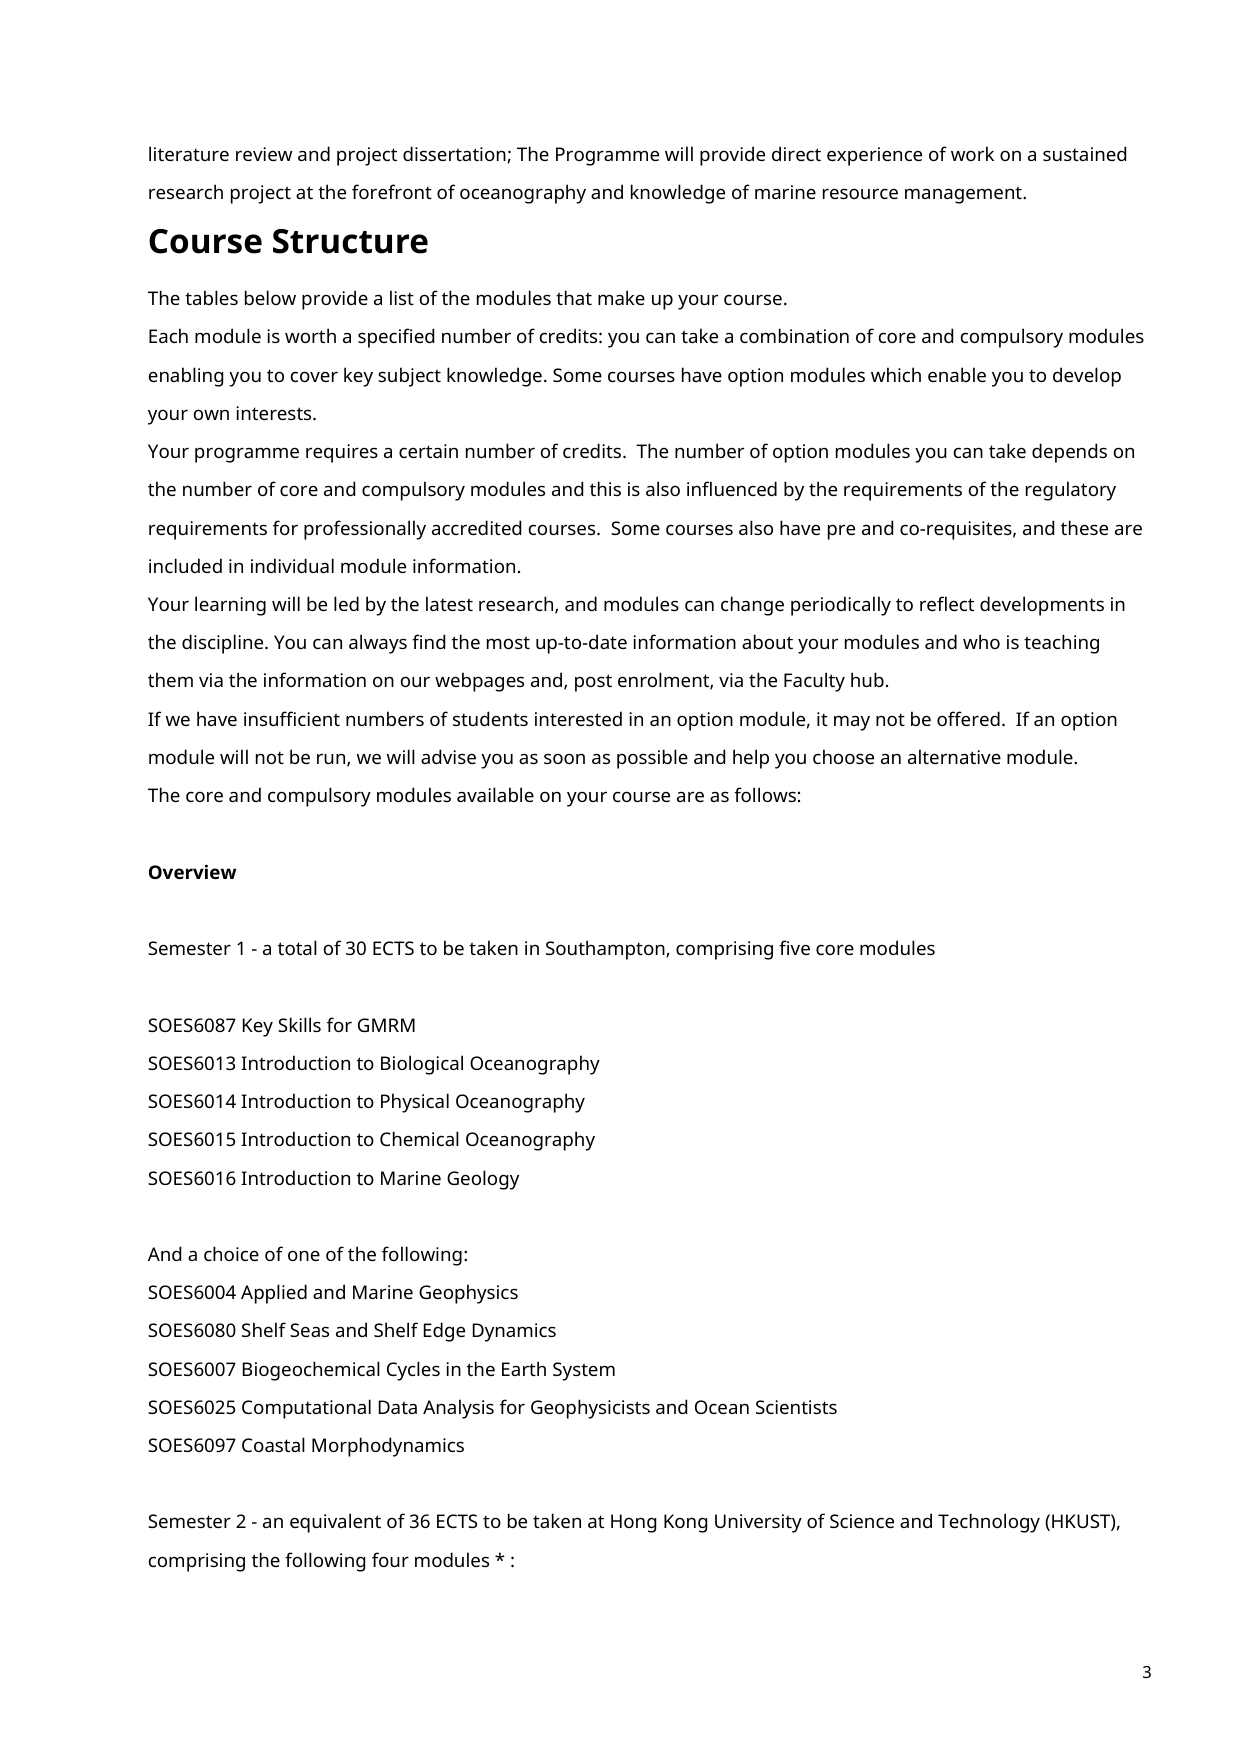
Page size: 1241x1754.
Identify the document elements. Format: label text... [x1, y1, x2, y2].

text Your learning will be led by the latest research, and modules can change periodically to reflect developments in the discipline. You can always find the most up-to-date information about your modules and who is teaching them via the information on our webpages and, post enrolment, via the Faculty hub. [148, 591, 1152, 693]
table_header Overview Semester 1 - a total of 30 ECTS to be taken in Southampton, comprising five core modules SOES6087 Key Skills for GMRM SOES6013 Introduction to Biological Oceanography SOES6014 Introduction to Physical Oceanography SOES6015 Introduction to Chemical Oceanography SOES6016 Introduction to Marine Geology And a choice of one of the following: SOES6004 Applied and Marine Geophysics SOES6080 Shelf Seas and Shelf Edge Dynamics SOES6007 Biogeochemical Cycles in the Earth System SOES6025 Computational Data Analysis for Geophysicists and Ocean Scientists SOES6097 Coastal Morphodynamics Semester 2 - an equivalent of 36 ECTS to be taken at Hong Kong University of Science and Technology (HKUST), comprising the following four modules * : [136, 821, 1152, 1611]
text The core and compulsory modules available on your course are as follows: [148, 782, 1152, 808]
text The tables below provide a list of the modules that make up your course. [148, 286, 1152, 311]
text Your programme requires a certain number of credits. The number of option modules you can take depends on the number of core and compulsory modules and this is also influenced by the requirements of the regulatory requirements for professionally accredited courses. Some courses also have pre and co-requisites, and these are included in individual module information. [148, 438, 1152, 579]
text literature review and project dissertation; The Programme will provide direct experience of work on a sustained research project at the forefront of oceanography and knowledge of marine resource management. [148, 141, 1152, 205]
subtitle Course Structure [148, 217, 1152, 263]
text If we have insufficient numbers of students interested in an option module, it may not be offered. If an option module will not be run, we will advise you as soon as possible and help you choose an alternative module. [148, 706, 1152, 770]
text Each module is worth a specified number of credits: you can take a combination of core and compulsory modules enabling you to cover key subject knowledge. Some courses have option modules which enable you to develop your own interests. [148, 324, 1152, 426]
